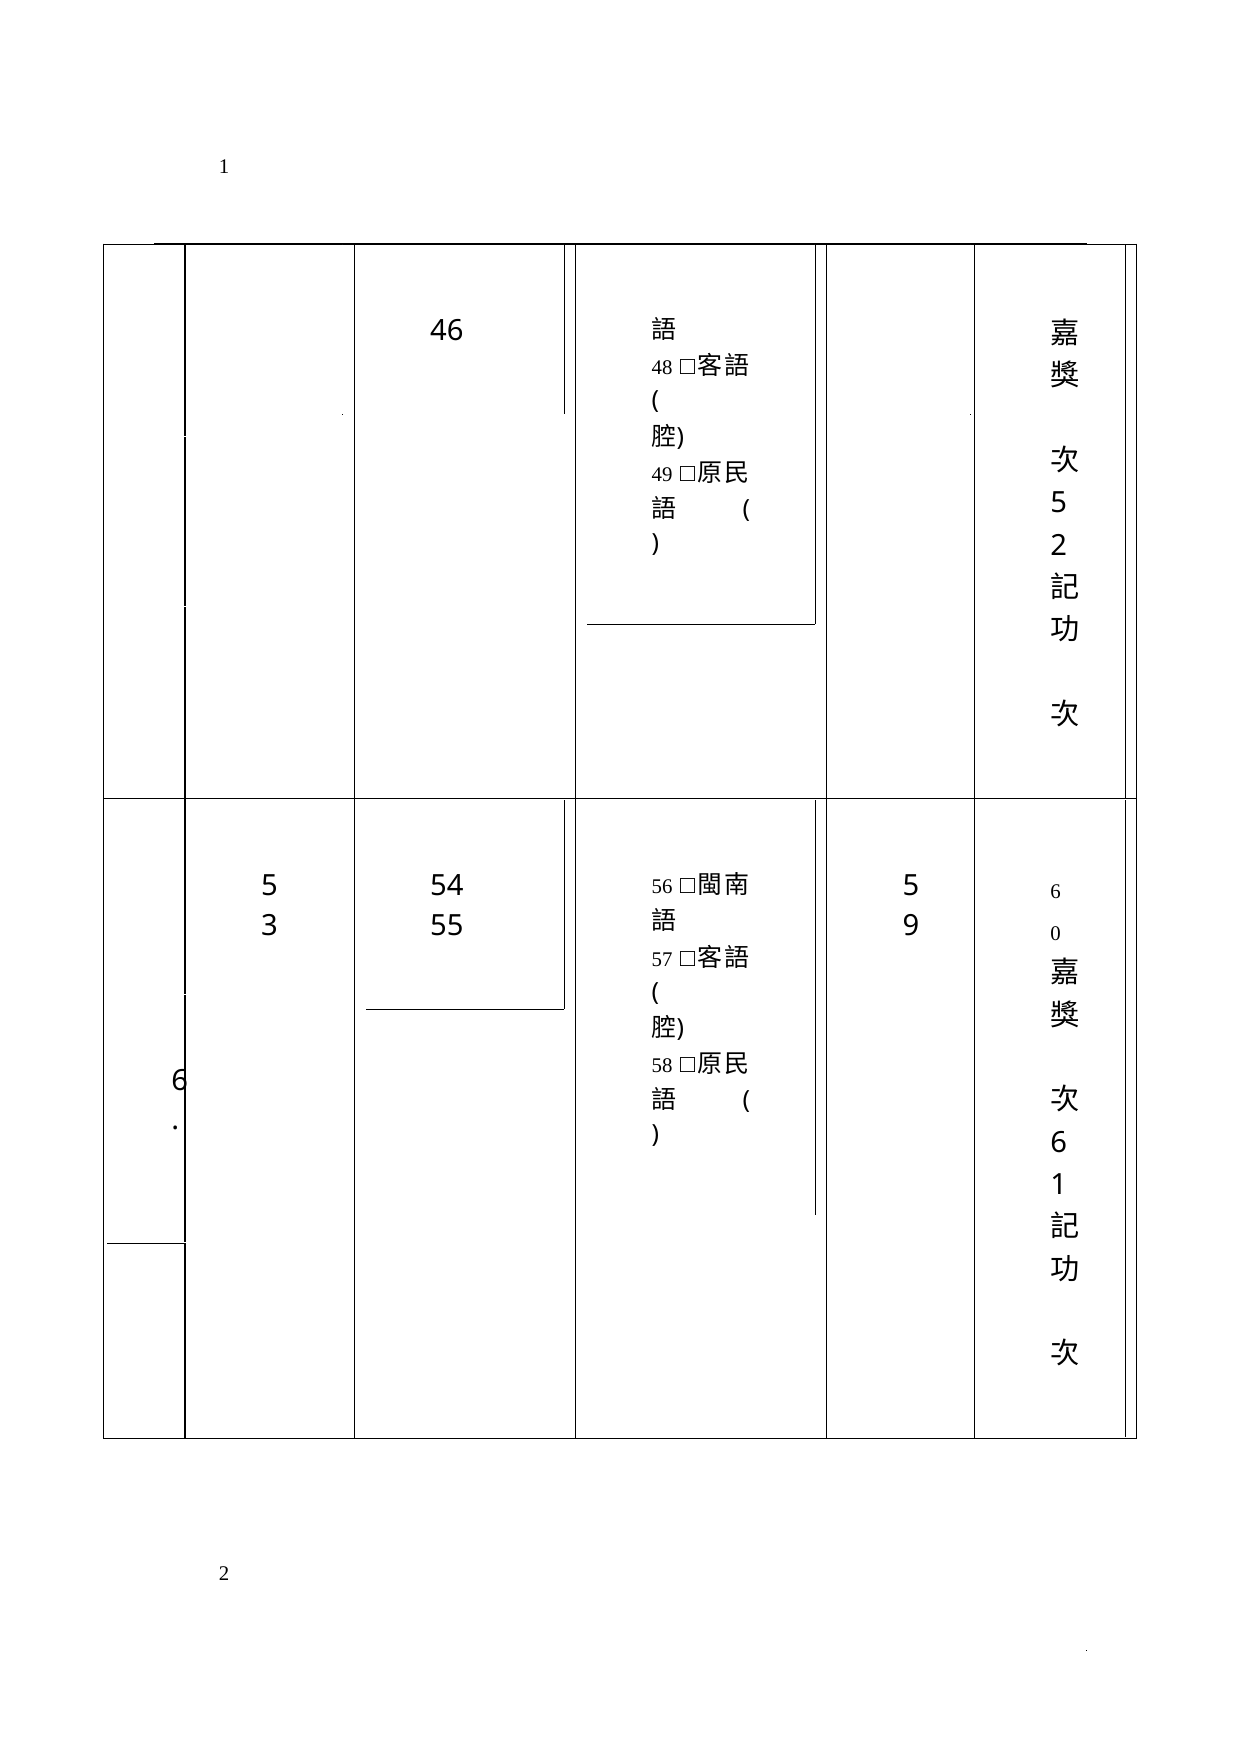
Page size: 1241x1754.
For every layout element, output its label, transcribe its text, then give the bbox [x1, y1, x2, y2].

table_cell [107, 995, 184, 1242]
table_cell [186, 799, 196, 994]
table_cell [197, 246, 342, 414]
table_cell □閩南語 □客語( 腔) □原民語( ) [576, 245, 826, 798]
table_cell 嘉獎 次 記功 次 [975, 245, 985, 798]
table_cell □閩南語 □客語( 腔) □原民語( ) [587, 246, 814, 623]
table_cell 嘉獎 次 記功 次 [986, 246, 1124, 797]
table_cell [366, 800, 563, 1008]
table_cell [197, 995, 246, 1048]
table_cell [175, 1079, 184, 1088]
table_cell [107, 437, 184, 606]
table_cell [975, 799, 985, 1438]
table_cell [827, 245, 974, 798]
table_cell [104, 799, 184, 1438]
table_cell [186, 245, 354, 798]
table_cell 嘉獎 次 記功 次 [986, 800, 1124, 1437]
table_cell [827, 799, 974, 1438]
table_cell [186, 995, 246, 1242]
table_cell [839, 800, 970, 1048]
table_cell [1125, 799, 1136, 1438]
table_cell [355, 245, 575, 798]
table_cell [197, 800, 342, 1048]
table_cell [104, 245, 184, 798]
table_cell [839, 246, 970, 414]
table_cell [186, 437, 246, 606]
table_cell [355, 799, 575, 1438]
table_cell 嘉獎 次 記功 次 [1126, 245, 1136, 798]
table_cell [186, 799, 354, 1438]
table_cell [175, 1071, 184, 1079]
table_cell □閩南語 □客語( 腔) □原民語( ) [576, 799, 826, 1438]
table_cell [366, 246, 563, 414]
